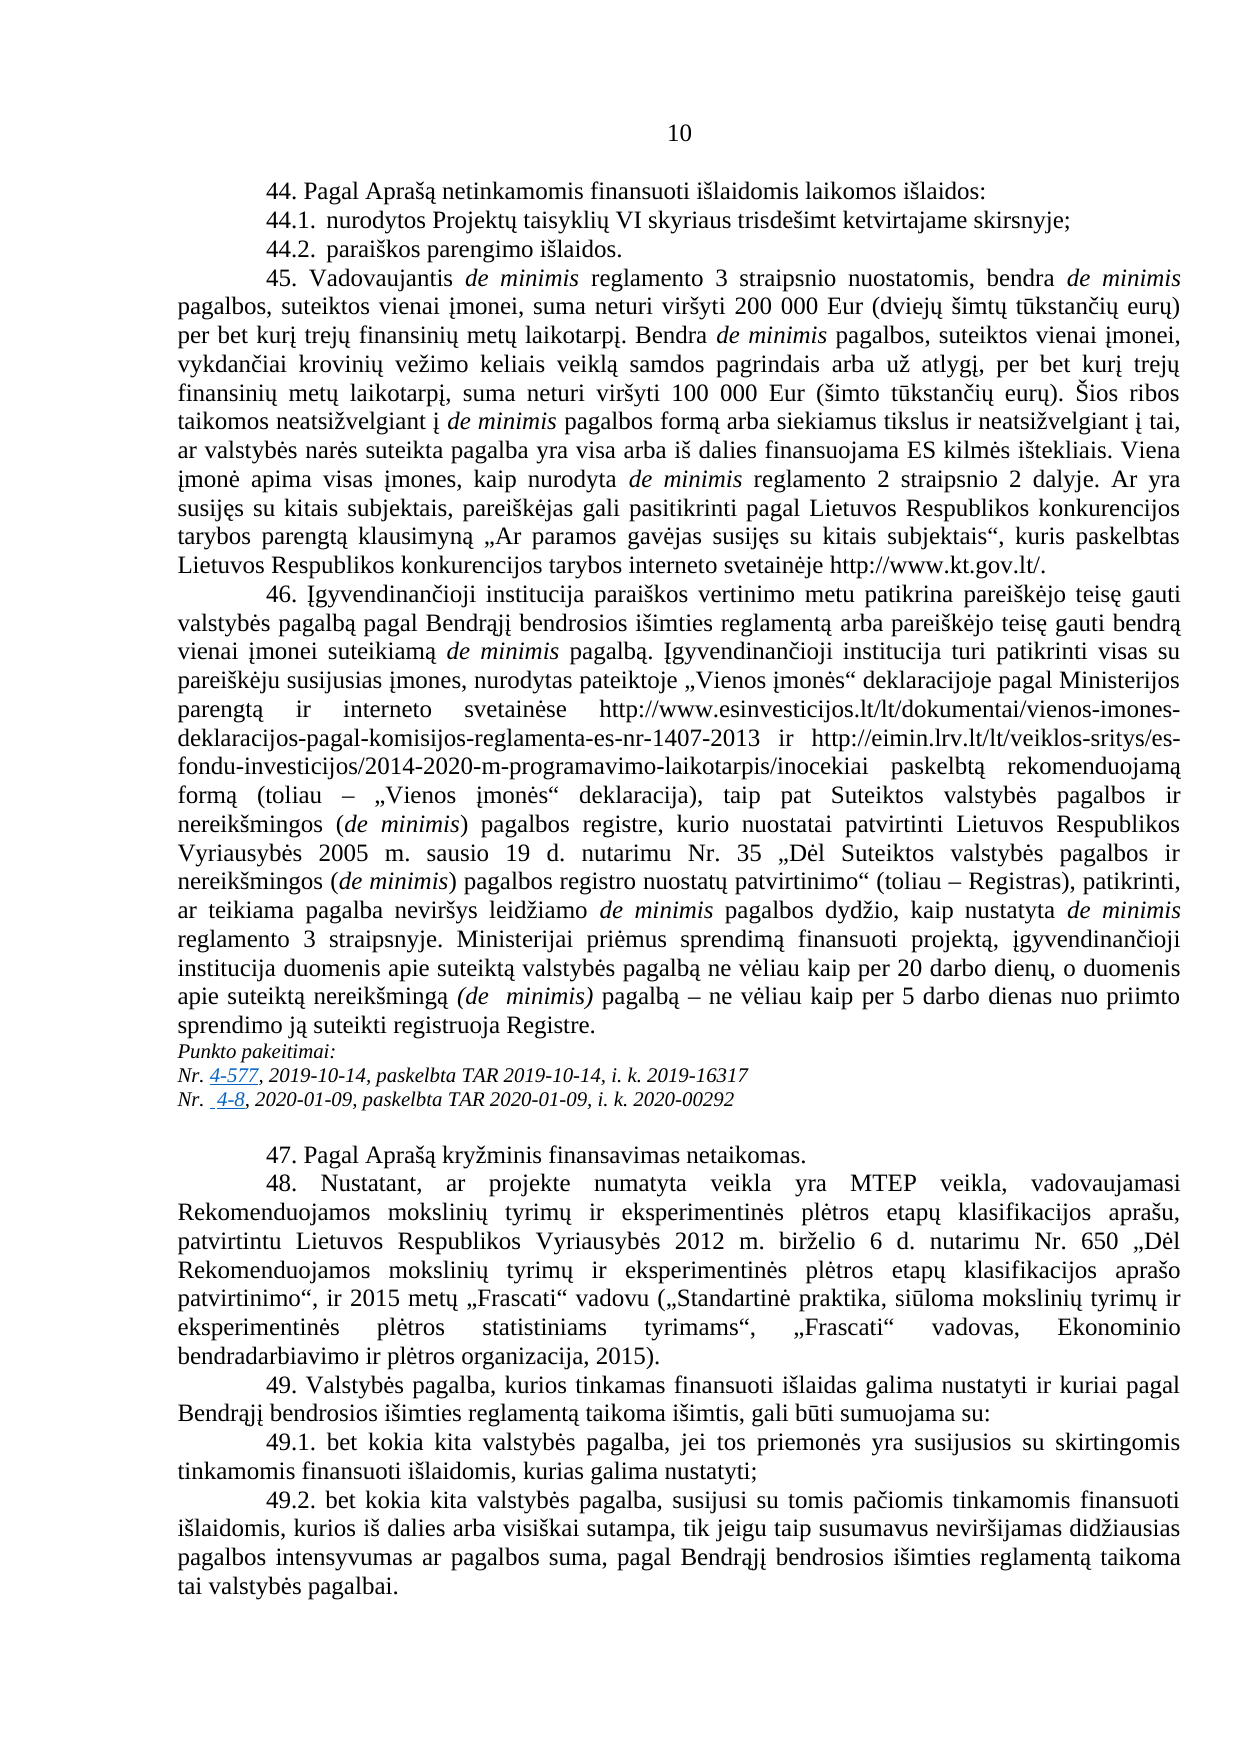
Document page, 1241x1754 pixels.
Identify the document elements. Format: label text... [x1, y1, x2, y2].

text Punkto pakeitimai: [177, 1039, 1181, 1063]
text 49. Valstybės pagalba, kurios tinkamas finansuoti išlaidas galima nustatyti ir kuriai pagal Bendrąjį bendrosios išimties reglamentą taikoma išimtis, gali būti sumuojama su: [177, 1370, 1181, 1427]
text 44.1. nurodytos Projektų taisyklių VI skyriaus trisdešimt ketvirtajame skirsnyje; [266, 205, 1181, 234]
text 45. Vadovaujantis de minimis reglamento 3 straipsnio nuostatomis, bendra de minimis pagalbos, suteiktos vienai įmonei, suma neturi viršyti 200 000 Eur (dviejų šimtų tūkstančių eurų) per bet kurį trejų finansinių metų laikotarpį. Bendra de minimis pagalbos, suteiktos vienai įmonei, vykdančiai krovinių vežimo keliais veiklą samdos pagrindais arba už atlygį, per bet kurį trejų finansinių metų laikotarpį, suma neturi viršyti 100 000 Eur (šimto tūkstančių eurų). Šios ribos taikomos neatsižvelgiant į de minimis pagalbos formą arba siekiamus tikslus ir neatsižvelgiant į tai, ar valstybės narės suteikta pagalba yra visa arba iš dalies finansuojama ES kilmės ištekliais. Viena įmonė apima visas įmones, kaip nurodyta de minimis reglamento 2 straipsnio 2 dalyje. Ar yra susijęs su kitais subjektais, pareiškėjas gali pasitikrinti pagal Lietuvos Respublikos konkurencijos tarybos parengtą klausimyną „Ar paramos gavėjas susijęs su kitais subjektais“, kuris paskelbtas Lietuvos Respublikos konkurencijos tarybos interneto svetainėje http://www.kt.gov.lt/. [177, 263, 1181, 579]
text 46. Įgyvendinančioji institucija paraiškos vertinimo metu patikrina pareiškėjo teisę gauti valstybės pagalbą pagal Bendrąjį bendrosios išimties reglamentą arba pareiškėjo teisę gauti bendrą vienai įmonei suteikiamą de minimis pagalbą. Įgyvendinančioji institucija turi patikrinti visas su pareiškėju susijusias įmones, nurodytas pateiktoje „Vienos įmonės“ deklaracijoje pagal Ministerijos parengtą ir interneto svetainėse http://www.esinvesticijos.lt/lt/dokumentai/vienos-imones-deklaracijos-pagal-komisijos-reglamenta-es-nr-1407-2013 ir http://eimin.lrv.lt/lt/veiklos-sritys/es-fondu-investicijos/2014-2020-m-programavimo-laikotarpis/inocekiai paskelbtą rekomenduojamą formą (toliau – „Vienos įmonės“ deklaracija), taip pat Suteiktos valstybės pagalbos ir nereikšmingos (de minimis) pagalbos registre, kurio nuostatai patvirtinti Lietuvos Respublikos Vyriausybės 2005 m. sausio 19 d. nutarimu Nr. 35 „Dėl Suteiktos valstybės pagalbos ir nereikšmingos (de minimis) pagalbos registro nuostatų patvirtinimo“ (toliau – Registras), patikrinti, ar teikiama pagalba neviršys leidžiamo de minimis pagalbos dydžio, kaip nustatyta de minimis reglamento 3 straipsnyje. Ministerijai priėmus sprendimą finansuoti projektą, įgyvendinančioji institucija duomenis apie suteiktą valstybės pagalbą ne vėliau kaip per 20 darbo dienų, o duomenis apie suteiktą nereikšmingą (de minimis) pagalbą – ne vėliau kaip per 5 darbo dienas nuo priimto sprendimo ją suteikti registruoja Registre. [177, 579, 1181, 1039]
text 48. Nustatant, ar projekte numatyta veikla yra MTEP veikla, vadovaujamasi Rekomenduojamos mokslinių tyrimų ir eksperimentinės plėtros etapų klasifikacijos aprašu, patvirtintu Lietuvos Respublikos Vyriausybės 2012 m. birželio 6 d. nutarimu Nr. 650 „Dėl Rekomenduojamos mokslinių tyrimų ir eksperimentinės plėtros etapų klasifikacijos aprašo patvirtinimo“, ir 2015 metų „Frascati“ vadovu („Standartinė praktika, siūloma mokslinių tyrimų ir eksperimentinės plėtros statistiniams tyrimams“, „Frascati“ vadovas, Ekonominio bendradarbiavimo ir plėtros organizacija, 2015). [177, 1168, 1181, 1370]
text 49.2. bet kokia kita valstybės pagalba, susijusi su tomis pačiomis tinkamomis finansuoti išlaidomis, kurios iš dalies arba visiškai sutampa, tik jeigu taip susumavus neviršijamas didžiausias pagalbos intensyvumas ar pagalbos suma, pagal Bendrąjį bendrosios išimties reglamentą taikoma tai valstybės pagalbai. [177, 1485, 1181, 1600]
text Nr. 4-577, 2019-10-14, paskelbta TAR 2019-10-14, i. k. 2019-16317 [177, 1063, 1181, 1087]
text 47. Pagal Aprašą kryžminis finansavimas netaikomas. [251, 1140, 1181, 1168]
text 49.1. bet kokia kita valstybės pagalba, jei tos priemonės yra susijusios su skirtingomis tinkamomis finansuoti išlaidomis, kurias galima nustatyti; [177, 1427, 1181, 1485]
text 44. Pagal Aprašą netinkamomis finansuoti išlaidomis laikomos išlaidos: [266, 176, 1181, 205]
text 44.2. paraiškos parengimo išlaidos. [266, 234, 1181, 263]
text Nr. 4-8, 2020-01-09, paskelbta TAR 2020-01-09, i. k. 2020-00292 [177, 1087, 1181, 1111]
